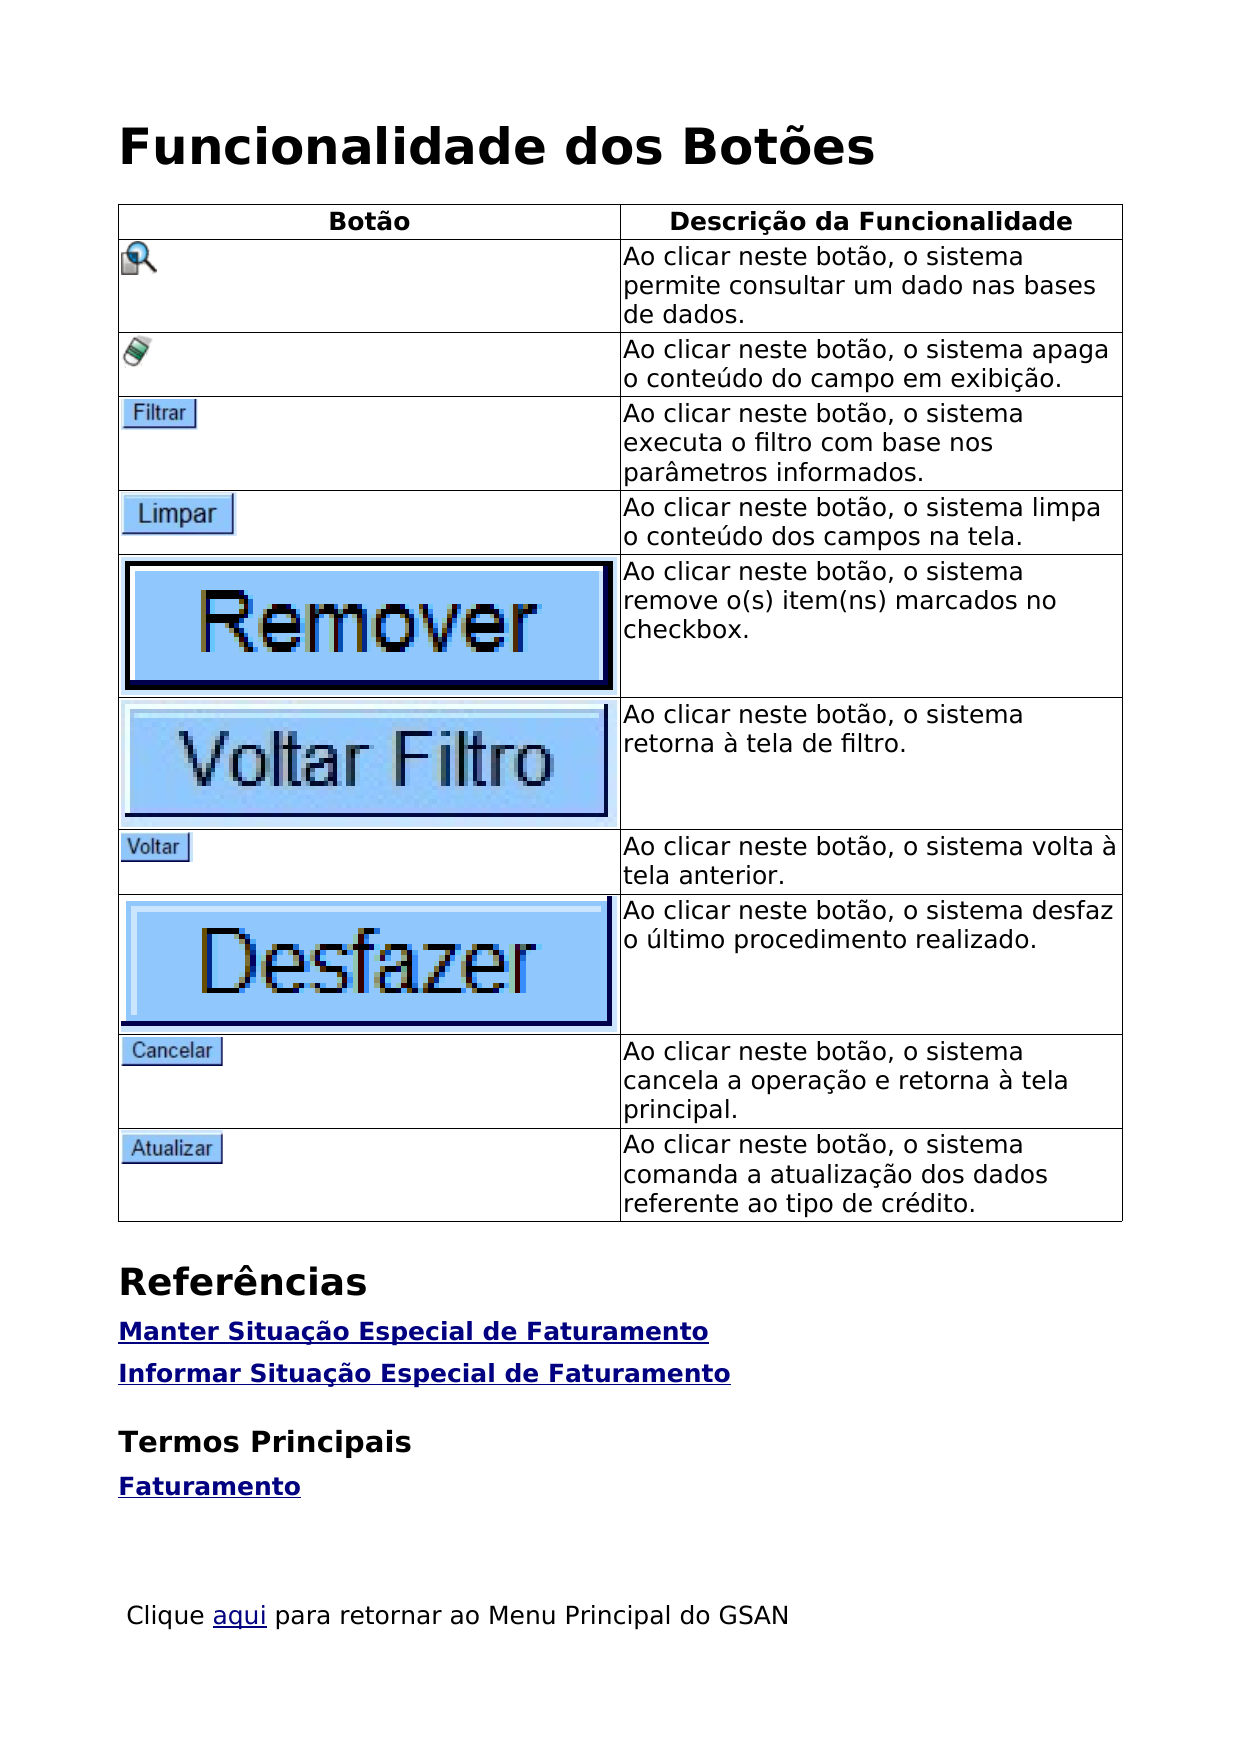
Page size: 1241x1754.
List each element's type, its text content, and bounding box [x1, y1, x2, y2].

table_header Descrição da Funcionalidade [621, 205, 1122, 239]
picture [121, 241, 157, 275]
table_cell [119, 397, 620, 490]
picture [121, 557, 618, 695]
picture [121, 896, 618, 1032]
table_cell [119, 1129, 620, 1221]
table_cell Ao clicar neste botão, o sistema remove o(s) item(ns) marcados no checkbox. [621, 555, 1122, 697]
picture [121, 700, 618, 827]
text Faturamento [118, 1472, 1122, 1501]
table_cell Ao clicar neste botão, o sistema limpa o conteúdo dos campos na tela. [621, 491, 1122, 554]
subtitle Funcionalidade dos Botões [118, 118, 1122, 176]
table_cell [119, 1035, 620, 1128]
text Informar Situação Especial de Faturamento [118, 1359, 1122, 1388]
picture [121, 832, 193, 862]
table_cell Ao clicar neste botão, o sistema retorna à tela de filtro. [621, 698, 1122, 829]
picture [121, 1037, 223, 1066]
table_cell Ao clicar neste botão, o sistema volta à tela anterior. [621, 830, 1122, 893]
picture [121, 335, 153, 368]
picture [121, 1130, 223, 1164]
table_cell [119, 240, 620, 332]
picture [121, 399, 198, 430]
table_cell [119, 491, 620, 554]
table_cell Ao clicar neste botão, o sistema desfaz o último procedimento realizado. [621, 895, 1122, 1034]
table_cell Ao clicar neste botão, o sistema executa o filtro com base nos parâmetros informados. [621, 397, 1122, 490]
table_cell [119, 830, 620, 893]
table_cell Ao clicar neste botão, o sistema comanda a atualização dos dados referente ao tipo de crédito. [621, 1129, 1122, 1221]
picture [121, 492, 237, 536]
table_cell Ao clicar neste botão, o sistema cancela a operação e retorna à tela principal. [621, 1035, 1122, 1128]
table_cell [119, 333, 620, 396]
table_header Botão [119, 205, 620, 239]
subtitle Termos Principais [118, 1426, 1122, 1459]
text Clique aqui para retornar ao Menu Principal do GSAN [118, 1514, 1122, 1630]
table_cell Ao clicar neste botão, o sistema permite consultar um dado nas bases de dados. [621, 240, 1122, 332]
text Manter Situação Especial de Faturamento [118, 1317, 1122, 1346]
subtitle Referências [118, 1261, 1122, 1305]
table_cell Ao clicar neste botão, o sistema apaga o conteúdo do campo em exibição. [621, 333, 1122, 396]
